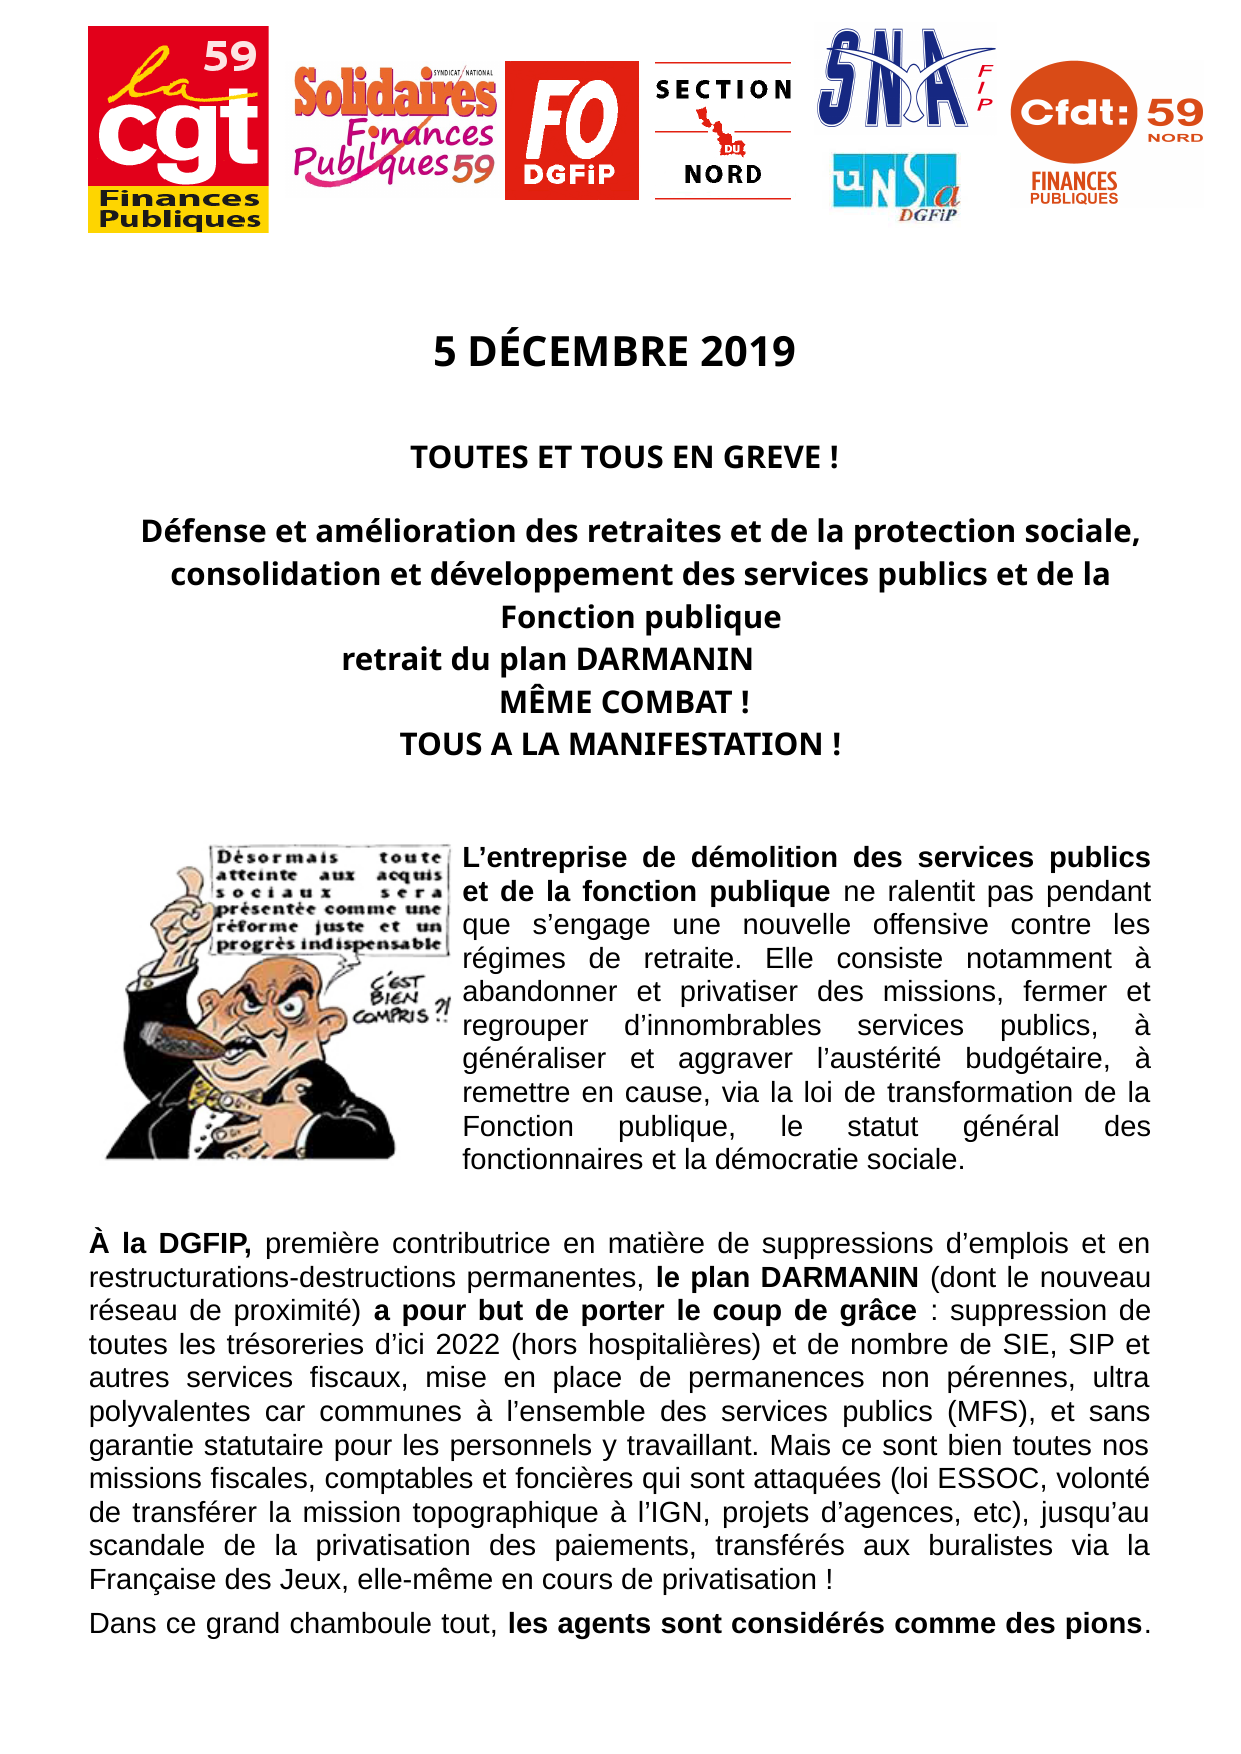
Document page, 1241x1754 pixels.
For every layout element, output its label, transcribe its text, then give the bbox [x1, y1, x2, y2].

text Dans ce grand chamboule tout, les agents sont considérés comme des pions. [88, 1606, 1152, 1639]
text L’entreprise de démolition des services publics et de la fonction publique ne ralentit pas pendant que s’engage une nouvelle offensive contre les régimes de retraite. Elle consiste notamment à abandonner et privatiser des missions, fermer et regrouper d’innombrables services publics, à généraliser et aggraver l’austérité budgétaire, à remettre en cause, via la loi de transformation de la Fonction publique, le statut général des fonctionnaires et la démocratie sociale. [88, 840, 1152, 1176]
picture [285, 61, 797, 200]
picture [88, 26, 269, 233]
text TOUTES ET TOUS EN GREVE ! [88, 391, 1152, 478]
text Défense et amélioration des retraites et de la protection sociale, consolidation et développement des services publics et de la Fonction publique [130, 509, 1152, 637]
picture [1010, 60, 1204, 208]
picture [88, 840, 462, 1170]
text TOUS A LA MANIFESTATION ! [88, 722, 1152, 765]
text retrait du plan DARMANIN [130, 637, 1152, 680]
text À la DGFIP, première contributrice en matière de suppressions d’emplois et en restructurations-destructions permanentes, le plan DARMANIN (dont le nouveau réseau de proximité) a pour but de porter le coup de grâce : suppression de toutes les trésoreries d’ici 2022 (hors hospitalières) et de nombre de SIE, SIP et autres services fiscaux, mise en place de permanences non pérennes, ultra polyvalentes car communes à l’ensemble des services publics (MFS), et sans garantie statutaire pour les personnels y travaillant. Mais ce sont bien toutes nos missions fiscales, comptables et foncières qui sont attaquées (loi ESSOC, volonté de transférer la mission topographique à l’IGN, projets d’agences, etc), jusqu’au scandale de la privatisation des paiements, transférés aux buralistes via la Française des Jeux, elle-même en cours de privatisation ! [88, 1226, 1152, 1595]
text 5 DÉCEMBRE 2019 [88, 273, 1152, 391]
text MÊME COMBAT ! [88, 680, 1152, 722]
